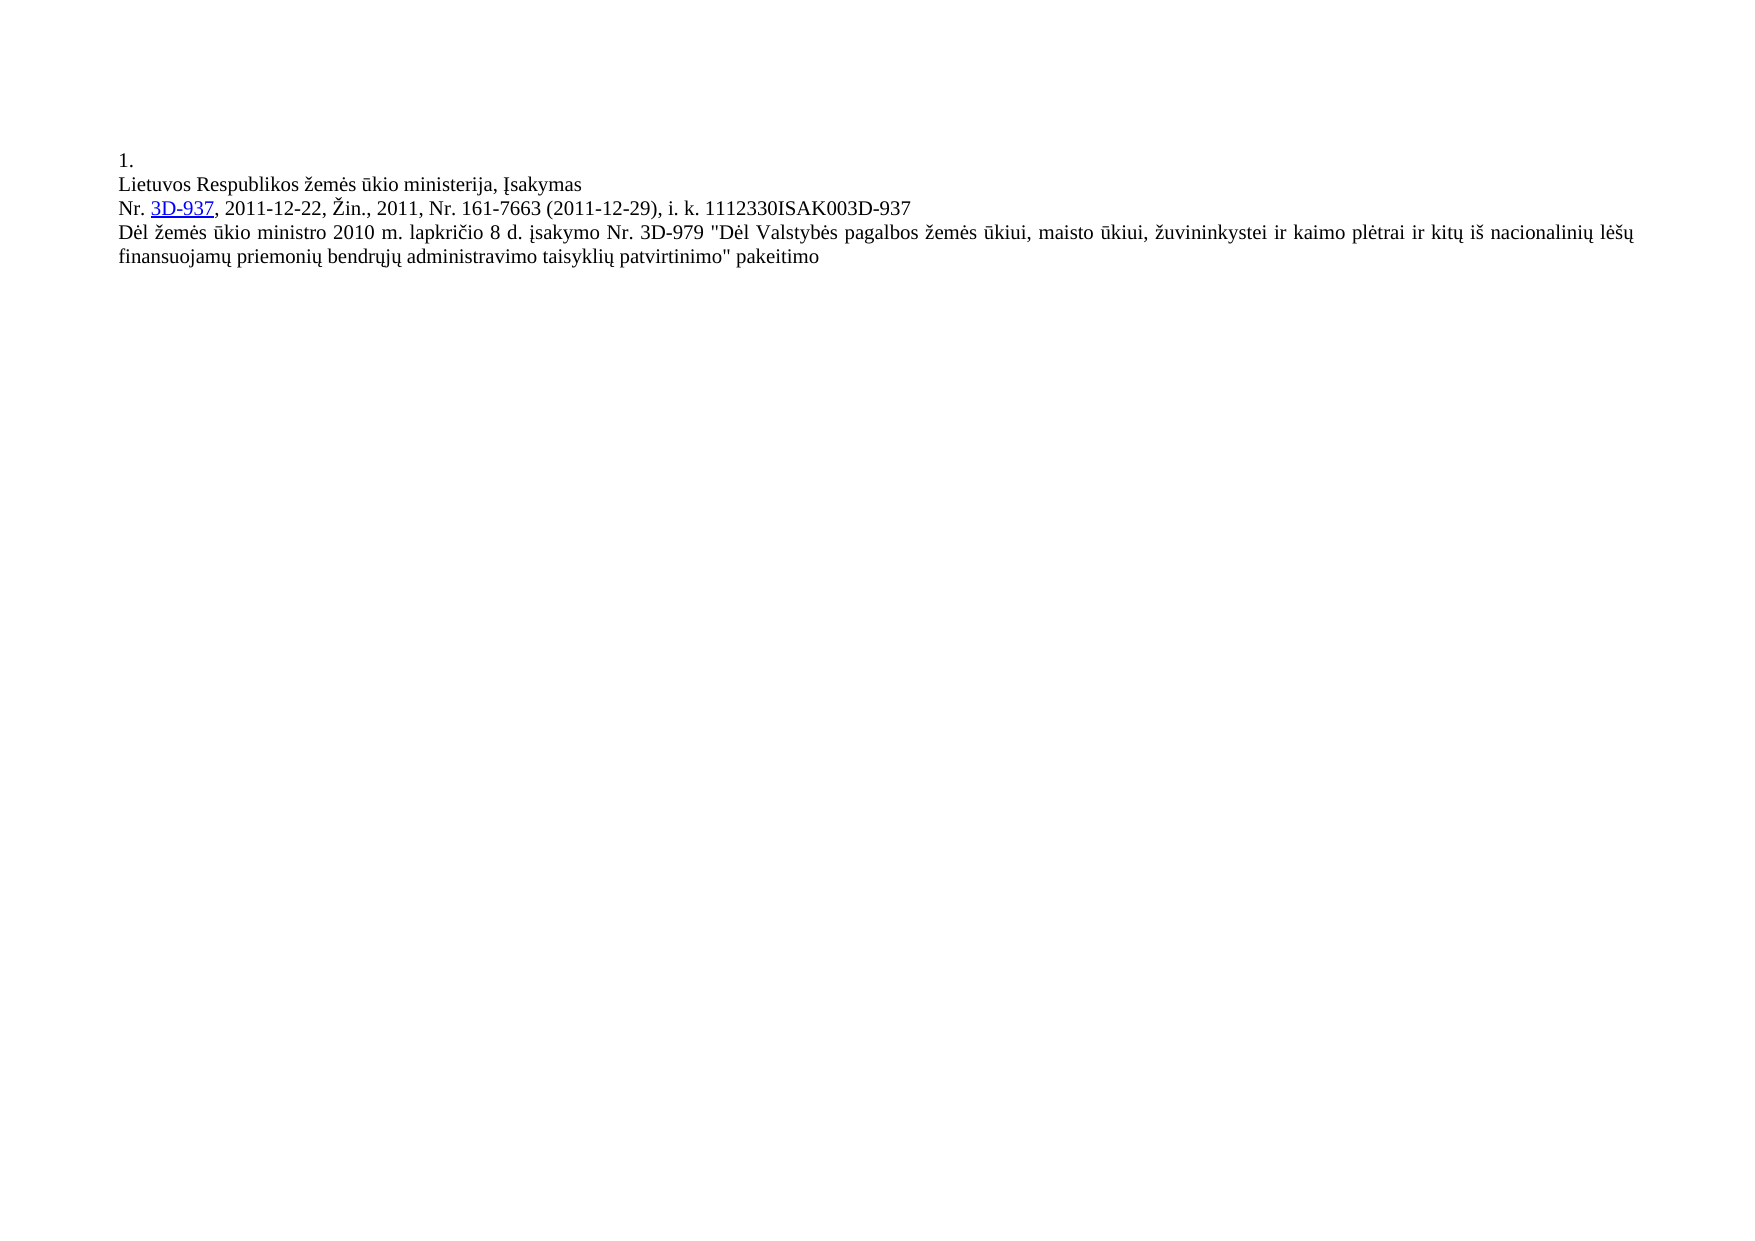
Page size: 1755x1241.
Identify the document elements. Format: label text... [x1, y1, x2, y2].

text 1. [118, 148, 1636, 172]
text Nr. 3D-937, 2011-12-22, Žin., 2011, Nr. 161-7663 (2011-12-29), i. k. 1112330ISAK003D-937 [118, 196, 1636, 220]
text Dėl žemės ūkio ministro 2010 m. lapkričio 8 d. įsakymo Nr. 3D-979 "Dėl Valstybės pagalbos žemės ūkiui, maisto ūkiui, žuvininkystei ir kaimo plėtrai ir kitų iš nacionalinių lėšų finansuojamų priemonių bendrųjų administravimo taisyklių patvirtinimo" pakeitimo [118, 220, 1636, 268]
text Lietuvos Respublikos žemės ūkio ministerija, Įsakymas [118, 172, 1636, 196]
